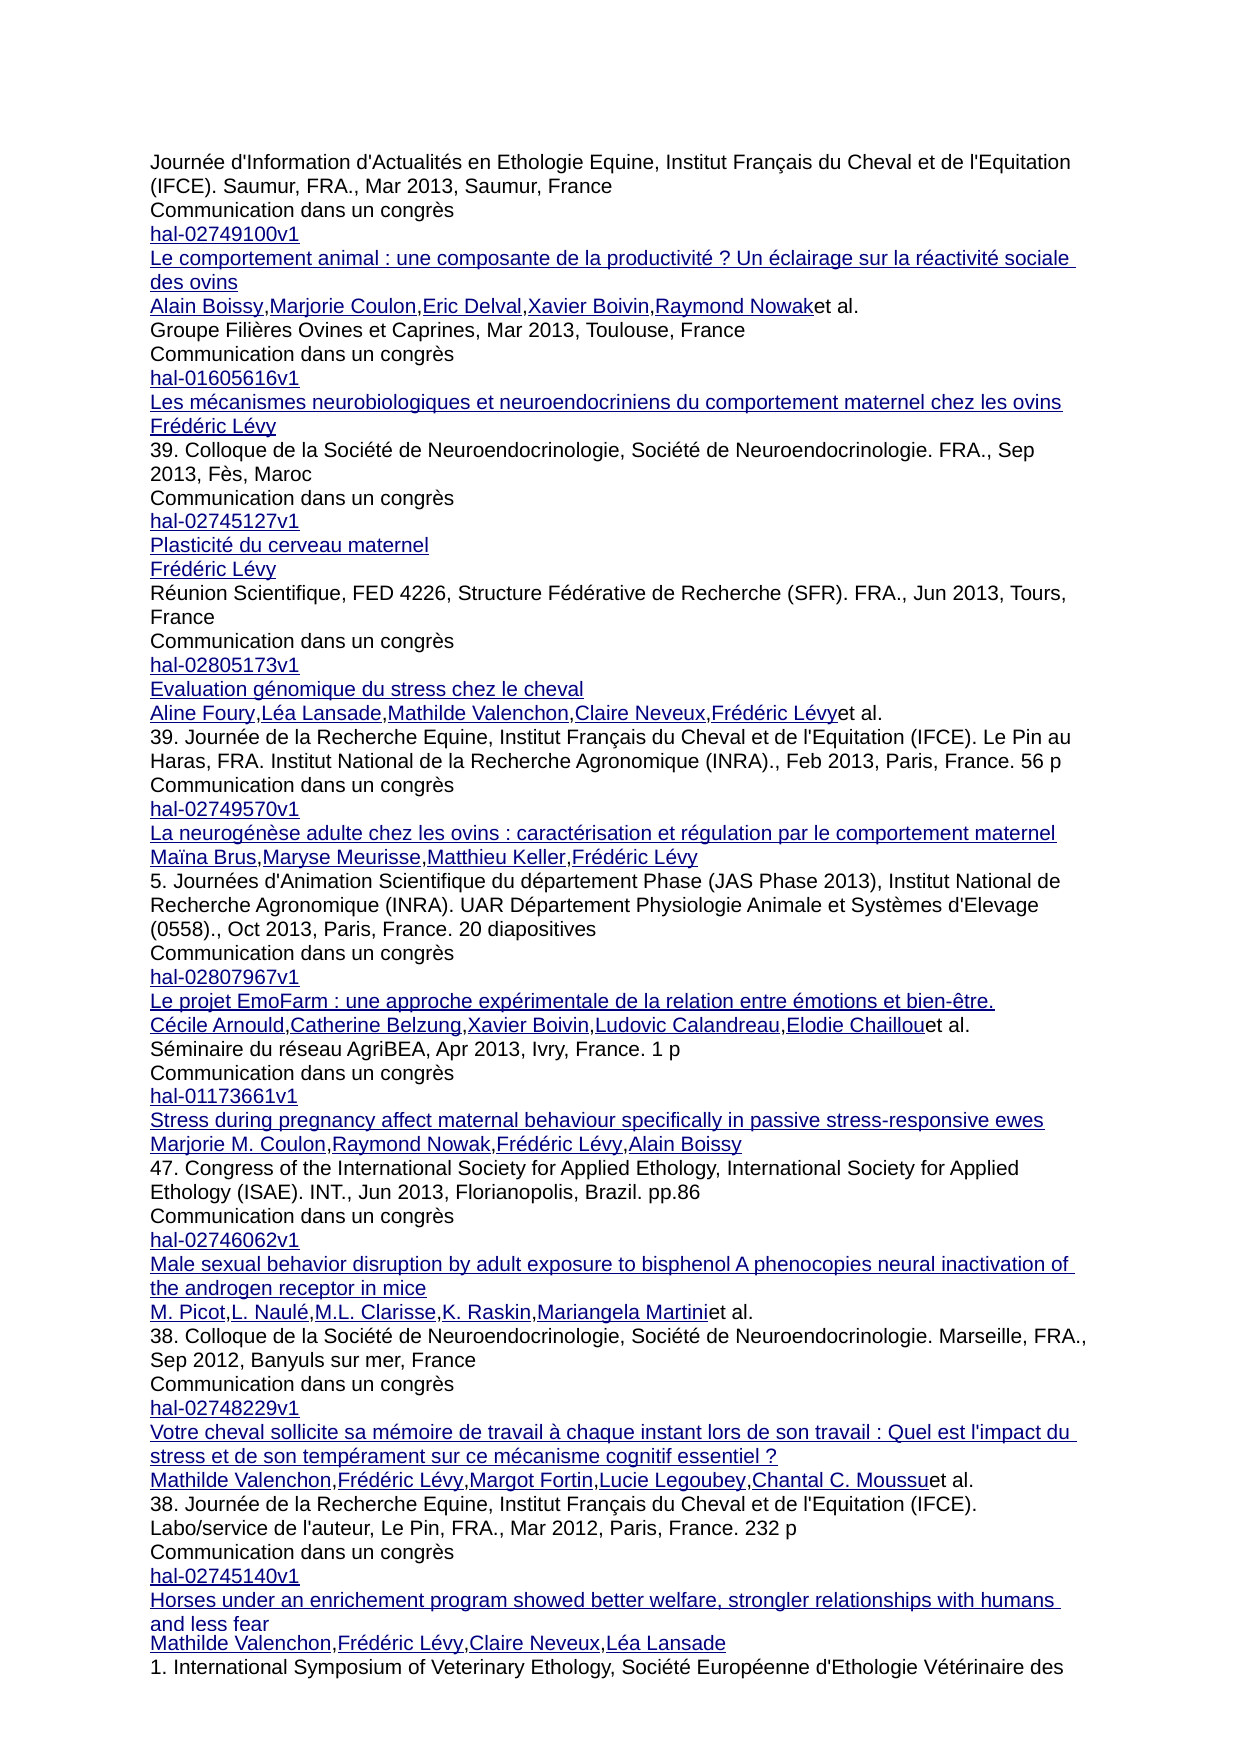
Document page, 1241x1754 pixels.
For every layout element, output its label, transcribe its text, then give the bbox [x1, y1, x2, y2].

table_cell La neurogénèse adulte chez les ovins : caractérisation et régulation par le comportement maternel Maïna Brus,Maryse Meurisse,Matthieu Keller,Frédéric Lévy 5. Journées d'Animation Scientifique du département Phase (JAS Phase 2013), Institut National de Recherche Agronomique (INRA). UAR Département Physiologie Animale et Systèmes d'Elevage (0558)., Oct 2013, Paris, France. 20 diapositives Communication dans un congrès hal-02807967v1 [150, 821, 1090, 988]
table_cell Evaluation génomique du stress chez le cheval Aline Foury,Léa Lansade,Mathilde Valenchon,Claire Neveux,Frédéric Lévyet al. 39. Journée de la Recherche Equine, Institut Français du Cheval et de l'Equitation (IFCE). Le Pin au Haras, FRA. Institut National de la Recherche Agronomique (INRA)., Feb 2013, Paris, France. 56 p Communication dans un congrès hal-02749570v1 [150, 677, 1090, 821]
table_cell Stress during pregnancy affect maternal behaviour specifically in passive stress-responsive ewes Marjorie M. Coulon,Raymond Nowak,Frédéric Lévy,Alain Boissy 47. Congress of the International Society for Applied Ethology, International Society for Applied Ethology (ISAE). INT., Jun 2013, Florianopolis, Brazil. pp.86 Communication dans un congrès hal-02746062v1 [150, 1108, 1090, 1252]
table_cell Horses under an enrichement program showed better welfare, strongler relationships with humans and less fear Mathilde Valenchon,Frédéric Lévy,Claire Neveux,Léa Lansade 1. International Symposium of Veterinary Ethology, Société Européenne d'Ethologie Vétérinaire des [150, 1588, 1090, 1679]
table_cell Votre cheval sollicite sa mémoire de travail à chaque instant lors de son travail : Quel est l'impact du stress et de son tempérament sur ce mécanisme cognitif essentiel ? Mathilde Valenchon,Frédéric Lévy,Margot Fortin,Lucie Legoubey,Chantal C. Moussuet al. 38. Journée de la Recherche Equine, Institut Français du Cheval et de l'Equitation (IFCE). Labo/service de l'auteur, Le Pin, FRA., Mar 2012, Paris, France. 232 p Communication dans un congrès hal-02745140v1 [150, 1420, 1090, 1587]
table_cell Le comportement animal : une composante de la productivité ? Un éclairage sur la réactivité sociale des ovins Alain Boissy,Marjorie Coulon,Eric Delval,Xavier Boivin,Raymond Nowaket al. Groupe Filières Ovines et Caprines, Mar 2013, Toulouse, France Communication dans un congrès hal-01605616v1 [150, 246, 1090, 389]
table_cell Male sexual behavior disruption by adult exposure to bisphenol A phenocopies neural inactivation of the androgen receptor in mice M. Picot,L. Naulé,M.L. Clarisse,K. Raskin,Mariangela Martiniet al. 38. Colloque de la Société de Neuroendocrinologie, Société de Neuroendocrinologie. Marseille, FRA., Sep 2012, Banyuls sur mer, France Communication dans un congrès hal-02748229v1 [150, 1252, 1090, 1420]
table_cell Plasticité du cerveau maternel Frédéric Lévy Réunion Scientifique, FED 4226, Structure Fédérative de Recherche (SFR). FRA., Jun 2013, Tours, France Communication dans un congrès hal-02805173v1 [150, 533, 1090, 677]
table_cell Journée d'Information d'Actualités en Ethologie Equine, Institut Français du Cheval et de l'Equitation (IFCE). Saumur, FRA., Mar 2013, Saumur, France Communication dans un congrès hal-02749100v1 [150, 150, 1090, 246]
table_cell Le projet EmoFarm : une approche expérimentale de la relation entre émotions et bien-être. Cécile Arnould,Catherine Belzung,Xavier Boivin,Ludovic Calandreau,Elodie Chaillouet al. Séminaire du réseau AgriBEA, Apr 2013, Ivry, France. 1 p Communication dans un congrès hal-01173661v1 [150, 989, 1090, 1108]
table_cell Les mécanismes neurobiologiques et neuroendocriniens du comportement maternel chez les ovins Frédéric Lévy 39. Colloque de la Société de Neuroendocrinologie, Société de Neuroendocrinologie. FRA., Sep 2013, Fès, Maroc Communication dans un congrès hal-02745127v1 [150, 390, 1090, 533]
